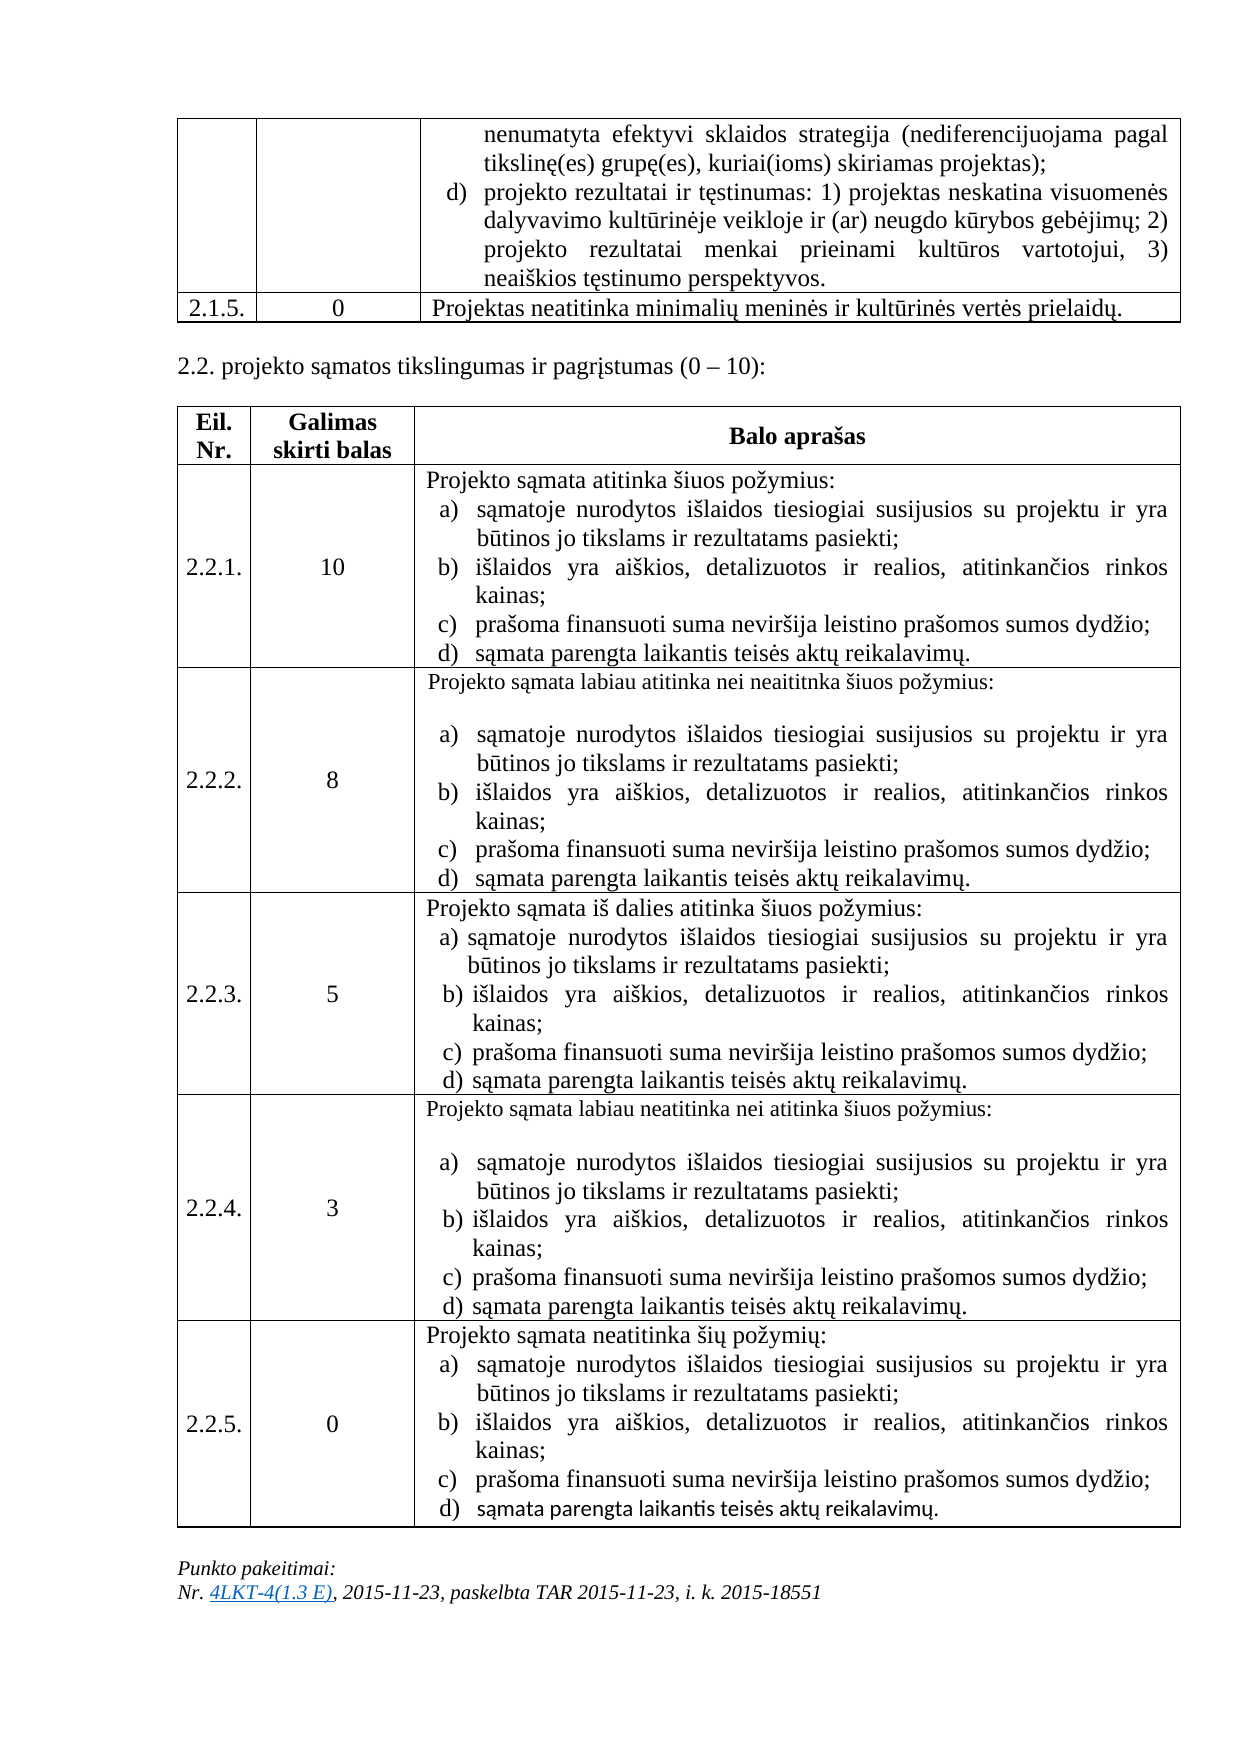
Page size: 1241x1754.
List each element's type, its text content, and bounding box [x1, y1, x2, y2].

text Punkto pakeitimai: [177, 1556, 1181, 1580]
table_header Balo aprašas [415, 407, 1180, 464]
table_cell [257, 119, 420, 292]
table_cell 2.2.4. [178, 1095, 250, 1319]
text 2.2. projekto sąmatos tikslingumas ir pagrįstumas (0 – 10): [177, 351, 1181, 380]
table_cell 2.1.5. [178, 293, 256, 321]
table_cell 2.2.3. [178, 893, 250, 1094]
table_header Galimas skirti balas [251, 407, 414, 464]
table_cell nenumatyta efektyvi sklaidos strategija (nediferencijuojama pagal tikslinę(es) grupę(es), kuriai(ioms) skiriamas projektas); d) projekto rezultatai ir tęstinumas: 1) projektas neskatina visuomenės dalyvavimo kultūrinėje veikloje ir (ar) neugdo kūrybos gebėjimų; 2) projekto rezultatai menkai prieinami kultūros vartotojui, 3) neaiškios tęstinumo perspektyvos. [421, 119, 1180, 292]
table_cell 3 [251, 1095, 414, 1319]
table_cell 2.2.5. [178, 1321, 250, 1526]
table_cell Projekto sąmata neatitinka šių požymių: a) sąmatoje nurodytos išlaidos tiesiogiai susijusios su projektu ir yra būtinos jo tikslams ir rezultatams pasiekti; b) išlaidos yra aiškios, detalizuotos ir realios, atitinkančios rinkos kainas; c) prašoma finansuoti suma neviršija leistino prašomos sumos dydžio; d) sąmata parengta laikantis teisės aktų reikalavimų. [415, 1321, 1180, 1526]
table_header Eil. Nr. [178, 407, 250, 464]
table_cell Projekto sąmata atitinka šiuos požymius: a) sąmatoje nurodytos išlaidos tiesiogiai susijusios su projektu ir yra būtinos jo tikslams ir rezultatams pasiekti; b) išlaidos yra aiškios, detalizuotos ir realios, atitinkančios rinkos kainas; c) prašoma finansuoti suma neviršija leistino prašomos sumos dydžio; d) sąmata parengta laikantis teisės aktų reikalavimų. [415, 465, 1180, 667]
table_cell 10 [251, 465, 414, 667]
table_cell 2.2.1. [178, 465, 250, 667]
table_cell Projekto sąmata labiau neatitinka nei atitinka šiuos požymius: a) sąmatoje nurodytos išlaidos tiesiogiai susijusios su projektu ir yra būtinos jo tikslams ir rezultatams pasiekti; b) išlaidos yra aiškios, detalizuotos ir realios, atitinkančios rinkos kainas; c) prašoma finansuoti suma neviršija leistino prašomos sumos dydžio; d) sąmata parengta laikantis teisės aktų reikalavimų. [415, 1095, 1180, 1319]
table_cell 8 [251, 668, 414, 892]
table_cell 5 [251, 893, 414, 1094]
table_cell [178, 119, 256, 292]
table_cell 2.2.2. [178, 668, 250, 892]
table_cell 0 [251, 1321, 414, 1526]
table_cell 0 [257, 293, 420, 321]
text Nr. 4LKT-4(1.3 E), 2015-11-23, paskelbta TAR 2015-11-23, i. k. 2015-18551 [177, 1580, 1181, 1604]
table_cell Projekto sąmata labiau atitinka nei neaititnka šiuos požymius: a) sąmatoje nurodytos išlaidos tiesiogiai susijusios su projektu ir yra būtinos jo tikslams ir rezultatams pasiekti; b) išlaidos yra aiškios, detalizuotos ir realios, atitinkančios rinkos kainas; c) prašoma finansuoti suma neviršija leistino prašomos sumos dydžio; d) sąmata parengta laikantis teisės aktų reikalavimų. [415, 668, 1180, 892]
table_cell Projekto sąmata iš dalies atitinka šiuos požymius: a) sąmatoje nurodytos išlaidos tiesiogiai susijusios su projektu ir yra būtinos jo tikslams ir rezultatams pasiekti; b) išlaidos yra aiškios, detalizuotos ir realios, atitinkančios rinkos kainas; c) prašoma finansuoti suma neviršija leistino prašomos sumos dydžio; d) sąmata parengta laikantis teisės aktų reikalavimų. [415, 893, 1180, 1094]
table_cell Projektas neatitinka minimalių meninės ir kultūrinės vertės prielaidų. [421, 293, 1180, 321]
